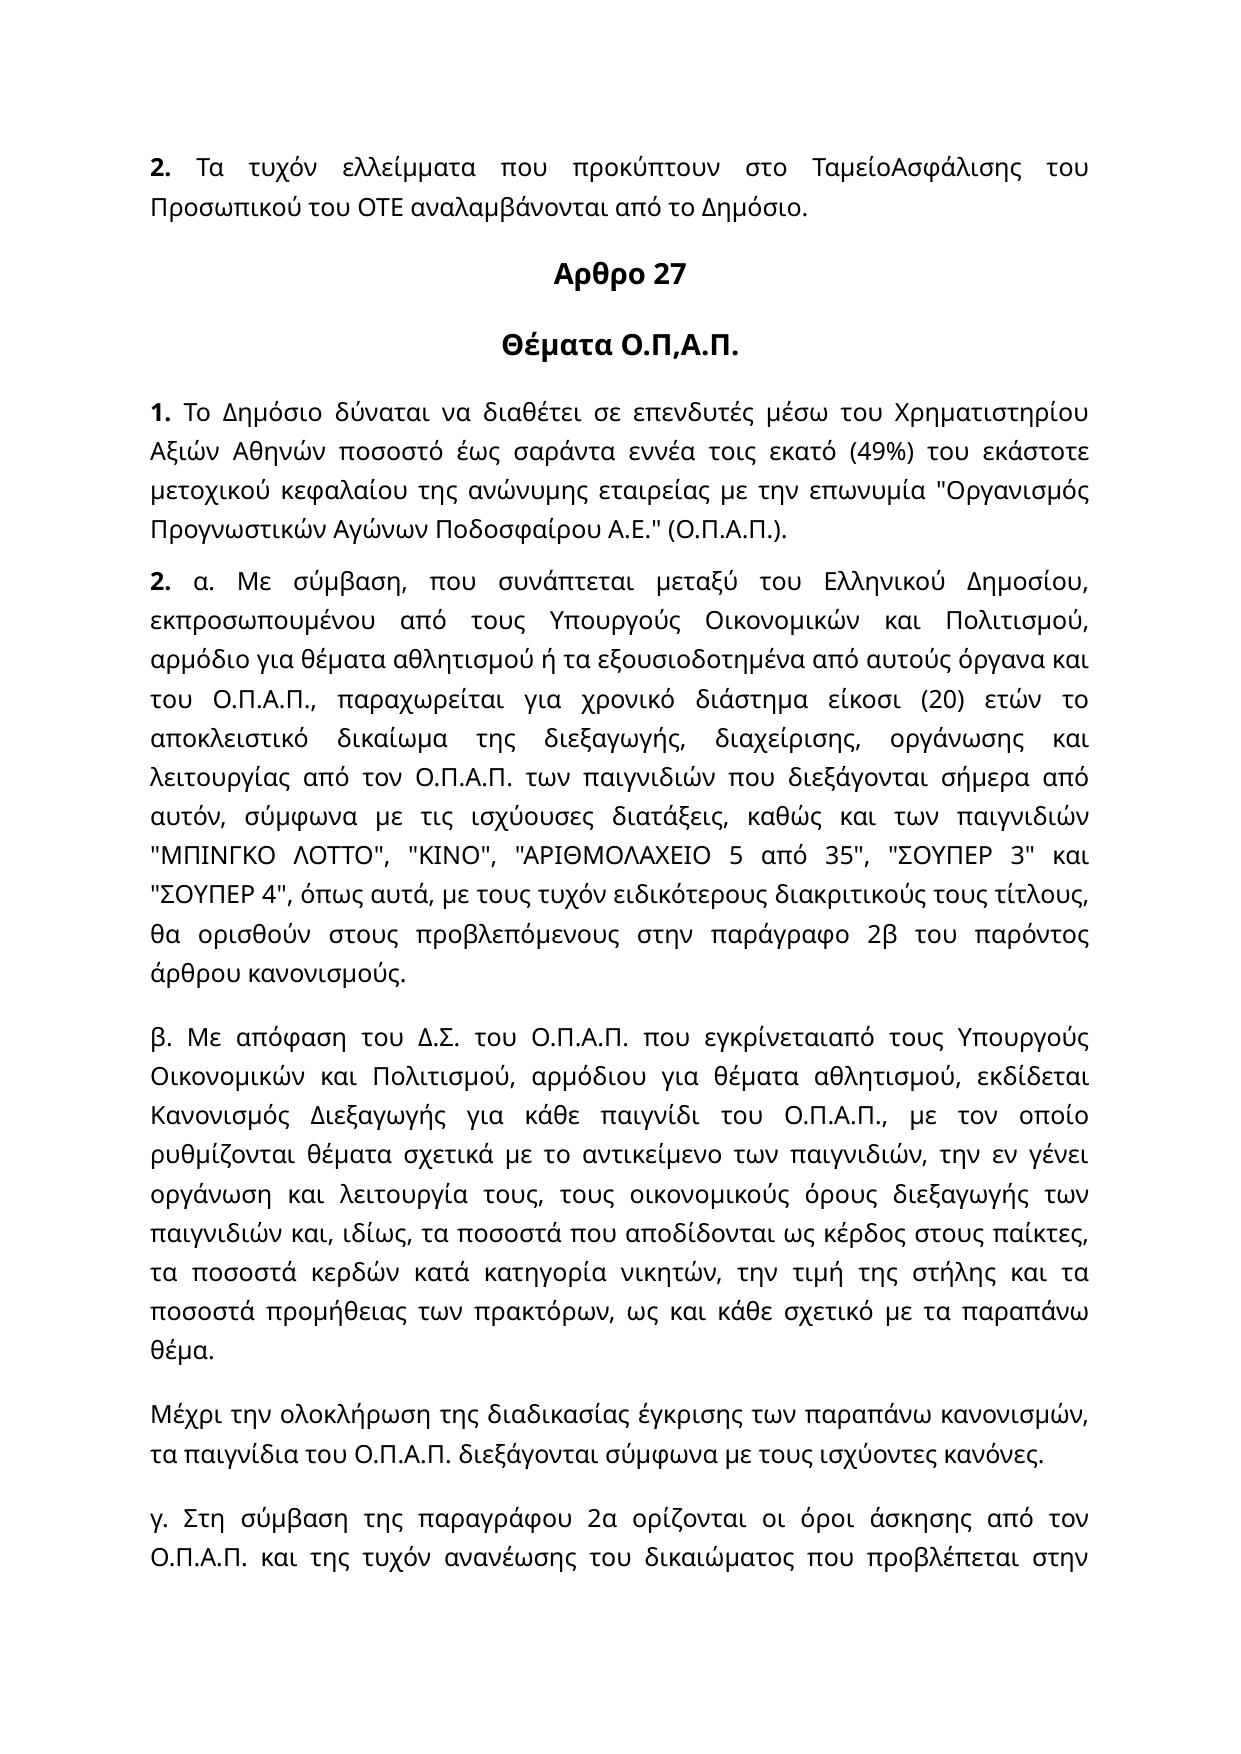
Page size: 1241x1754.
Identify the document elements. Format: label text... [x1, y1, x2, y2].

text Μέχρι την ολοκλήρωση της διαδικασίας έγκρισης των παραπάνω κανονισμών, τα παιγνίδια του Ο.Π.Α.Π. διεξάγονται σύμφωνα με τους ισχύοντες κανόνες. [150, 1397, 1090, 1470]
text γ. Στη σύμβαση της παραγράφου 2α ορίζονται οι όροι άσκησης από τον Ο.Π.Α.Π. και της τυχόν ανανέωσης του δικαιώματος που προβλέπεται στην [150, 1500, 1090, 1574]
text β. Με απόφαση του Δ.Σ. του Ο.Π.Α.Π. που εγκρίνεταιαπό τους Υπουργούς Οικονομικών και Πολιτισμού, αρμόδιου για θέματα αθλητισμού, εκδίδεται Κανονισμός Διεξαγωγής για κάθε παιγνίδι του Ο.Π.Α.Π., με τον οποίο ρυθμίζονται θέματα σχετικά με το αντικείμενο των παιγνιδιών, την εν γένει οργάνωση και λειτουργία τους, τους οικονομικούς όρους διεξαγωγής των παιγνιδιών και, ιδίως, τα ποσοστά που αποδίδονται ως κέρδος στους παίκτες, τα ποσοστά κερδών κατά κατηγορία νικητών, την τιμή της στήλης και τα ποσοστά προμήθειας των πρακτόρων, ως και κάθε σχετικό με τα παραπάνω θέμα. [150, 1019, 1090, 1367]
text 1. Το Δημόσιο δύναται να διαθέτει σε επενδυτές μέσω του Χρηματιστηρίου Αξιών Αθηνών ποσοστό έως σαράντα εννέα τοις εκατό (49%) του εκάστοτε μετοχικού κεφαλαίου της ανώνυμης εταιρείας με την επωνυμία "Οργανισμός Προγνωστικών Αγώνων Ποδοσφαίρου Α.Ε." (Ο.Π.Α.Π.). [150, 394, 1090, 546]
subtitle Αρθρο 27 [150, 253, 1090, 293]
text 2. α. Με σύμβαση, που συνάπτεται μεταξύ του Ελληνικού Δημοσίου, εκπροσωπουμένου από τους Υπουργούς Οικονομικών και Πολιτισμού, αρμόδιο για θέματα αθλητισμού ή τα εξουσιοδοτημένα από αυτούς όργανα και του Ο.Π.Α.Π., παραχωρείται για χρονικό διάστημα είκοσι (20) ετών το αποκλειστικό δικαίωμα της διεξαγωγής, διαχείρισης, οργάνωσης και λειτουργίας από τον Ο.Π.Α.Π. των παιγνιδιών που διεξάγονται σήμερα από αυτόν, σύμφωνα με τις ισχύουσες διατάξεις, καθώς και των παιγνιδιών "ΜΠΙΝΓΚΟ ΛΟΤΤΟ", "ΚΙΝΟ", "ΑΡΙΘΜΟΛΑΧΕΙΟ 5 από 35", "ΣΟΥΠΕΡ 3" και "ΣΟΥΠΕΡ 4", όπως αυτά, με τους τυχόν ειδικότερους διακριτικούς τους τίτλους, θα ορισθούν στους προβλεπόμενους στην παράγραφο 2β του παρόντος άρθρου κανονισμούς. [150, 564, 1090, 989]
text 2. Τα τυχόν ελλείμματα που προκύπτουν στο ΤαμείοΑσφάλισης του Προσωπικού του ΟΤΕ αναλαμβάνονται από το Δημόσιο. [150, 150, 1090, 223]
subtitle Θέματα Ο.Π,Α.Π. [150, 324, 1090, 364]
